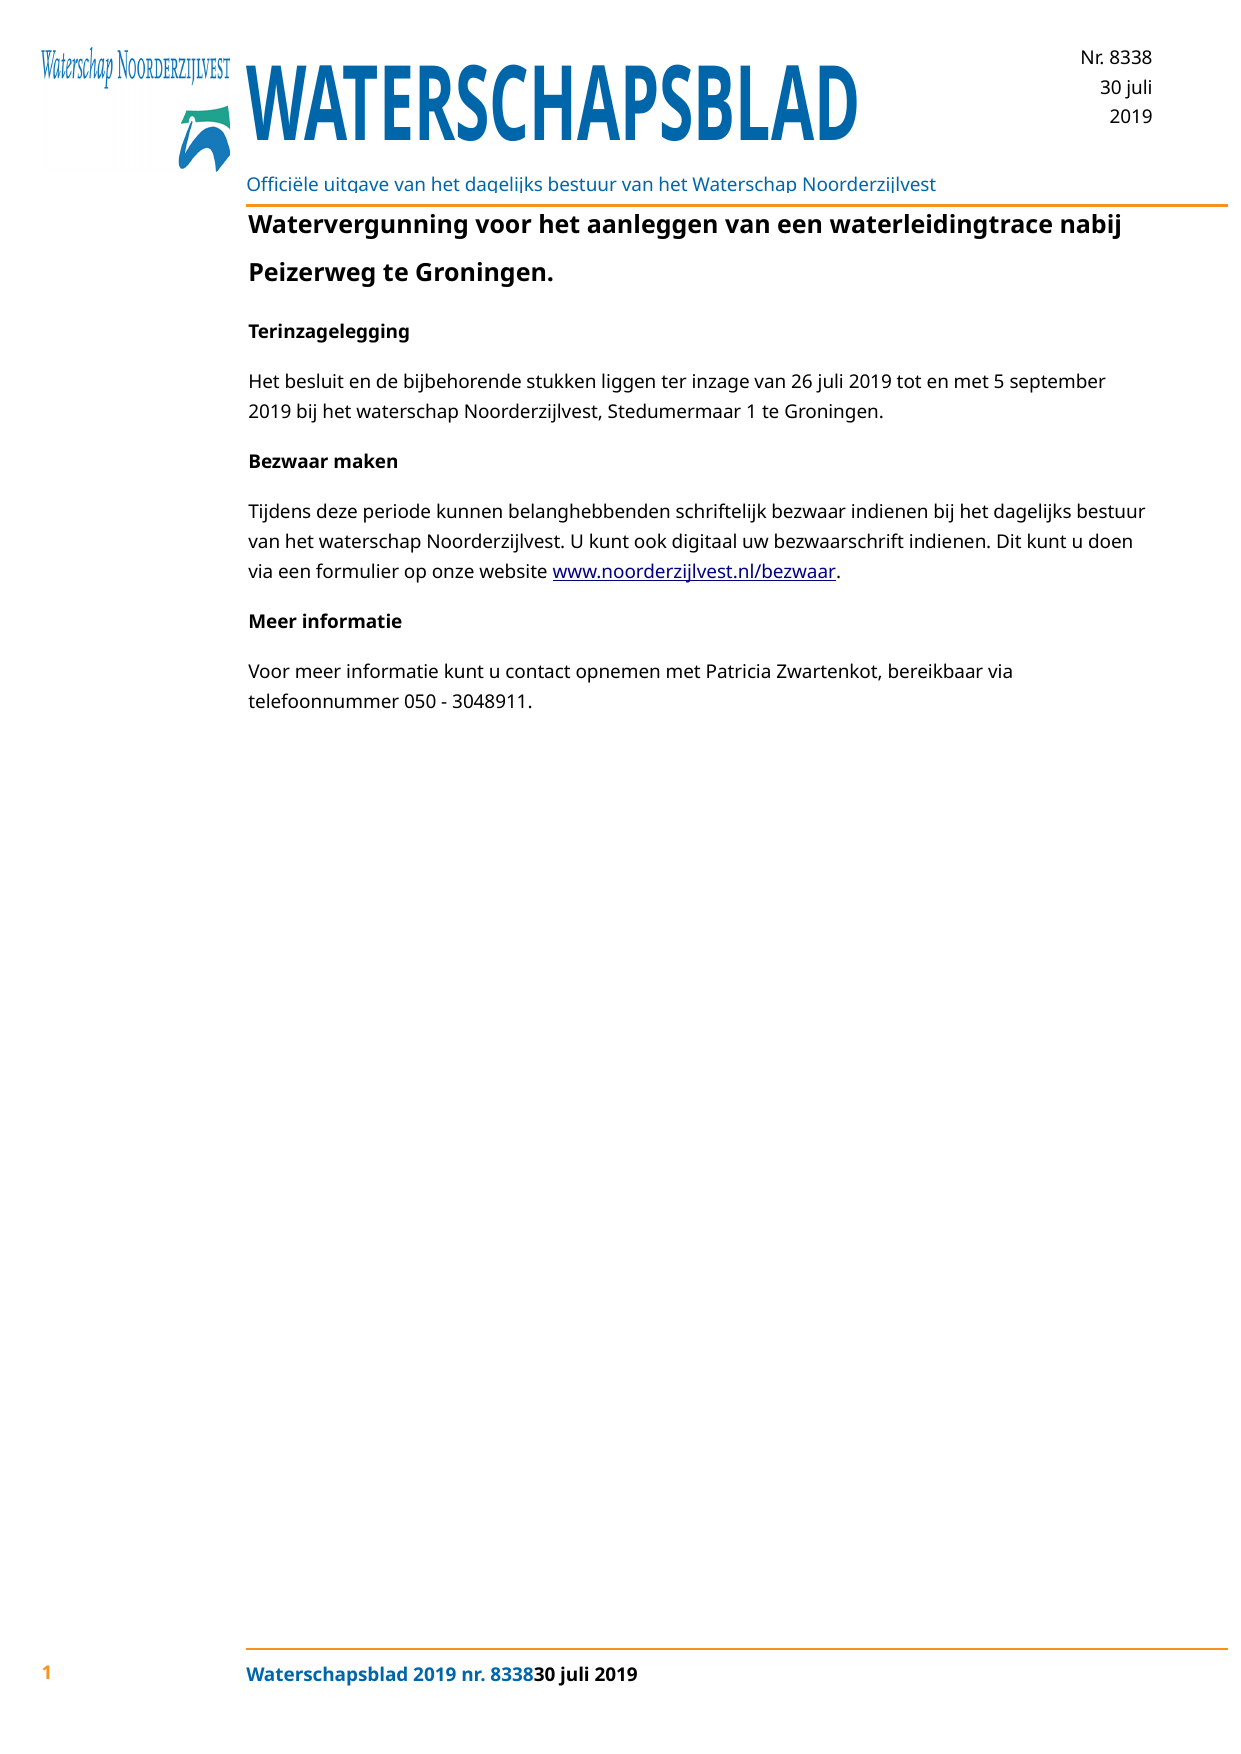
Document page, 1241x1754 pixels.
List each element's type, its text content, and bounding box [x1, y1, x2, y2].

text Tijdens deze periode kunnen belanghebbenden schriftelijk bezwaar indienen bij het dagelijks bestuur van het waterschap Noorderzijlvest. U kunt ook digitaal uw bezwaarschrift indienen. Dit kunt u doen via een formulier op onze website www.noorderzijlvest.nl/bezwaar. [248, 499, 1152, 584]
picture [41, 47, 231, 172]
text Bezwaar maken [248, 448, 1152, 474]
text Watervergunning voor het aanleggen van een waterleidingtrace nabij Peizerweg te Groningen. [248, 207, 1152, 288]
text Meer informatie [248, 608, 1152, 634]
text Voor meer informatie kunt u contact opnemen met Patricia Zwartenkot, bereikbaar via telefoonnummer 050 - 3048911. [248, 659, 1152, 714]
text Terinzagelegging [248, 318, 1152, 344]
text Het besluit en de bijbehorende stukken liggen ter inzage van 26 juli 2019 tot en met 5 september 2019 bij het waterschap Noorderzijlvest, Stedumermaar 1 te Groningen. [248, 368, 1152, 424]
